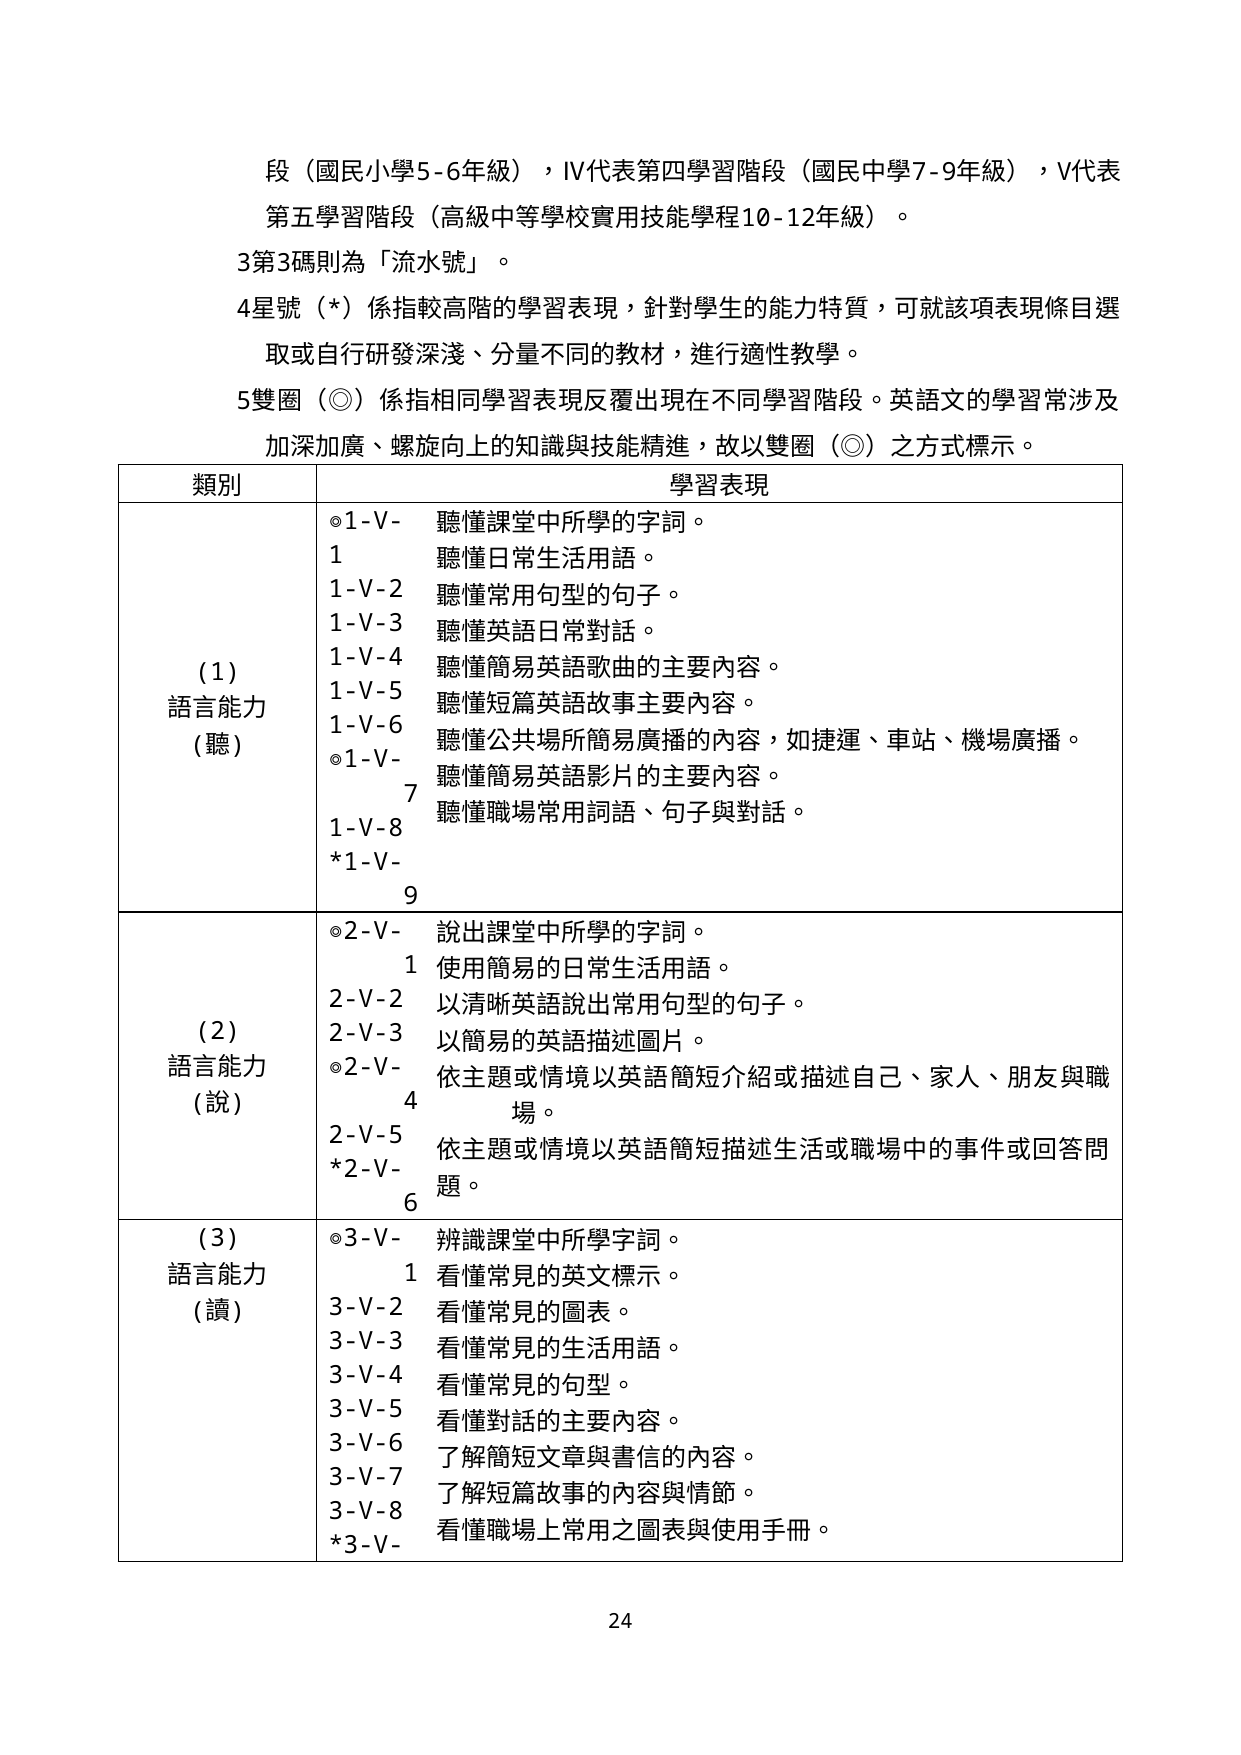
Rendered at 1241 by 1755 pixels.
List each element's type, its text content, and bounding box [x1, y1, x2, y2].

table_cell 說出課堂中所學的字詞。 使用簡易的日常生活用語。 以清晰英語說出常用句型的句子。 以簡易的英語描述圖片。 依主題或情境以英語簡短介紹或描述自己、家人、朋友與職場。 依主題或情境以英語簡短描述生活或職場中的事件或回答問題。 [425, 913, 1122, 1219]
table_cell ◎3-V-1 3-V-2 3-V-3 3-V-4 3-V-5 3-V-6 3-V-7 3-V-8 *3-V- [317, 1220, 424, 1561]
table_cell 聽懂課堂中所學的字詞。 聽懂日常生活用語。 聽懂常用句型的句子。 聽懂英語日常對話。 聽懂簡易英語歌曲的主要內容。 聽懂短篇英語故事主要內容。 聽懂公共場所簡易廣播的內容，如捷運、車站、機場廣播。 聽懂簡易英語影片的主要內容。 聽懂職場常用詞語、句子與對話。 [425, 503, 1122, 911]
text 5雙圈（◎）係指相同學習表現反覆出現在不同學習階段。英語文的學習常涉及加深加廣、螺旋向上的知識與技能精進，故以雙圈（◎）之方式標示。 [236, 373, 1122, 464]
table_cell ◎2-V-1 2-V-2 2-V-3 ◎2-V-4 2-V-5 *2-V-6 [317, 913, 424, 1219]
text 段（國民小學5-6年級），Ⅳ代表第四學習階段（國民中學7-9年級），V代表第五學習階段（高級中等學校實用技能學程10-12年級）。 [236, 143, 1122, 235]
table_header 類別 [119, 465, 316, 502]
table_cell (2) 語言能力 (說) [119, 913, 316, 1219]
table_cell (1) 語言能力 (聽) [119, 503, 316, 911]
text 4星號（*）係指較高階的學習表現，針對學生的能力特質，可就該項表現條目選取或自行研發深淺、分量不同的教材，進行適性教學。 [236, 281, 1122, 373]
table_cell (3) 語言能力 (讀) [119, 1220, 316, 1561]
table_cell 辨識課堂中所學字詞。 看懂常見的英文標示。 看懂常見的圖表。 看懂常見的生活用語。 看懂常見的句型。 看懂對話的主要內容。 了解簡短文章與書信的內容。 了解短篇故事的內容與情節。 看懂職場上常用之圖表與使用手冊。 [425, 1220, 1122, 1561]
table_cell ◎1-V-1 1-V-2 1-V-3 1-V-4 1-V-5 1-V-6 ◎1-V-7 1-V-8 *1-V-9 [317, 503, 424, 911]
text 3第3碼則為「流水號」。 [236, 235, 1122, 281]
table_header 學習表現 [317, 465, 1122, 502]
